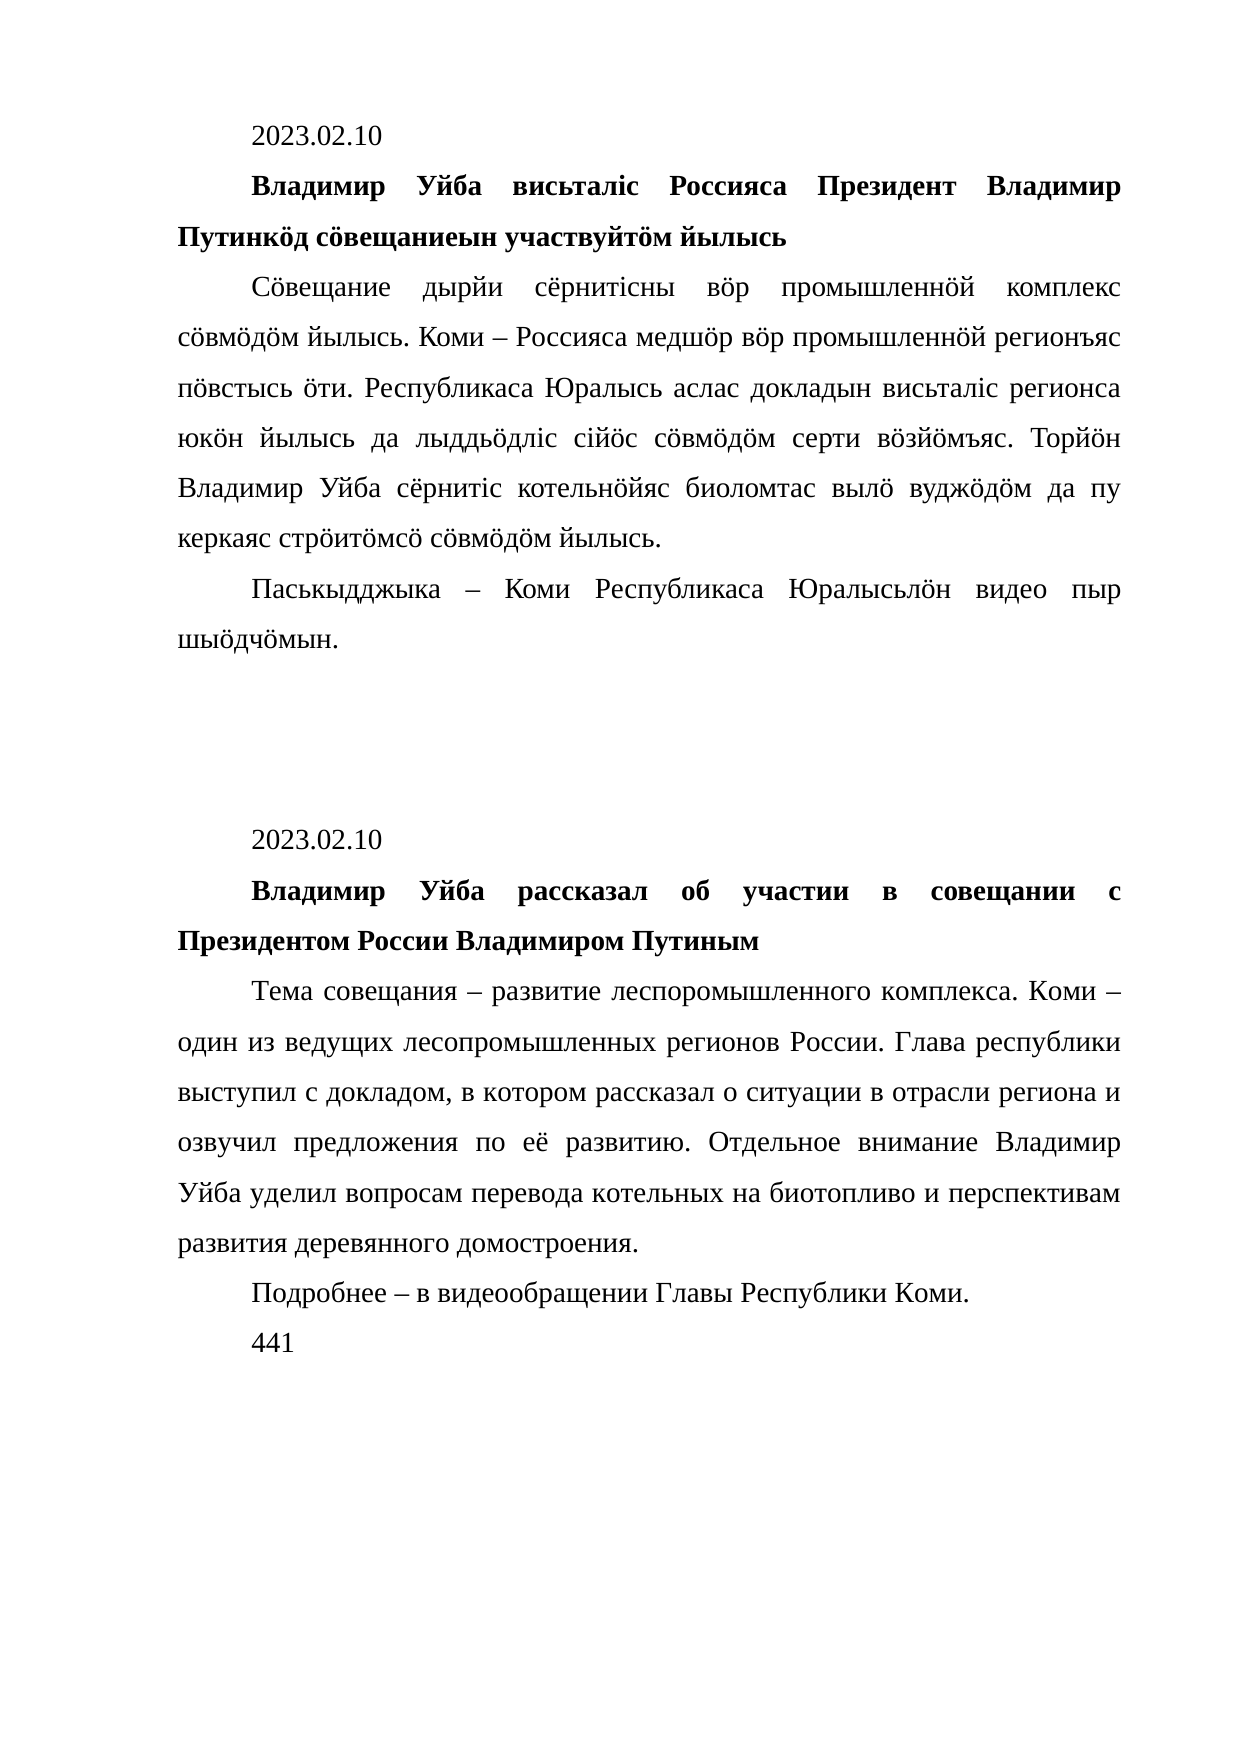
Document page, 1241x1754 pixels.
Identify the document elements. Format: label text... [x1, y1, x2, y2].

text Подробнее – в видеообращении Главы Республики Коми. [177, 1275, 1122, 1309]
text Тема совещания – развитие леспоромышленного комплекса. Коми – один из ведущих лесопромышленных регионов России. Глава республики выступил с докладом, в котором рассказал о ситуации в отрасли региона и озвучил предложения по её развитию. Отдельное внимание Владимир Уйба уделил вопросам перевода котельных на биотопливо и перспективам развития деревянного домостроения. [177, 973, 1122, 1258]
text Сӧвещание дырйи сёрнитісны вӧр промышленнӧй комплекс сӧвмӧдӧм йылысь. Коми – Россияса медшӧр вӧр промышленнӧй регионъяс пӧвстысь ӧти. Республикаса Юралысь аслас докладын висьталіс регионса юкӧн йылысь да лыддьӧдліс сійӧс сӧвмӧдӧм серти вӧзйӧмъяс. Торйӧн Владимир Уйба сёрнитіс котельнӧйяс биоломтас вылӧ вуджӧдӧм да пу керкаяс стрӧитӧмсӧ сӧвмӧдӧм йылысь. [177, 269, 1122, 554]
subtitle Владимир Уйба висьталіс Россияса Президент Владимир Путинкӧд сӧвещаниеын участвуйтӧм йылысь [177, 168, 1122, 252]
text Паськыдджыка – Коми Республикаса Юралысьлӧн видео пыр шыӧдчӧмын. [177, 571, 1122, 655]
text 2023.02.10 [177, 822, 1122, 856]
subtitle Владимир Уйба рассказал об участии в совещании с Президентом России Владимиром Путиным [177, 873, 1122, 957]
text 2023.02.10 [177, 118, 1122, 152]
text 441 [177, 1326, 1122, 1359]
